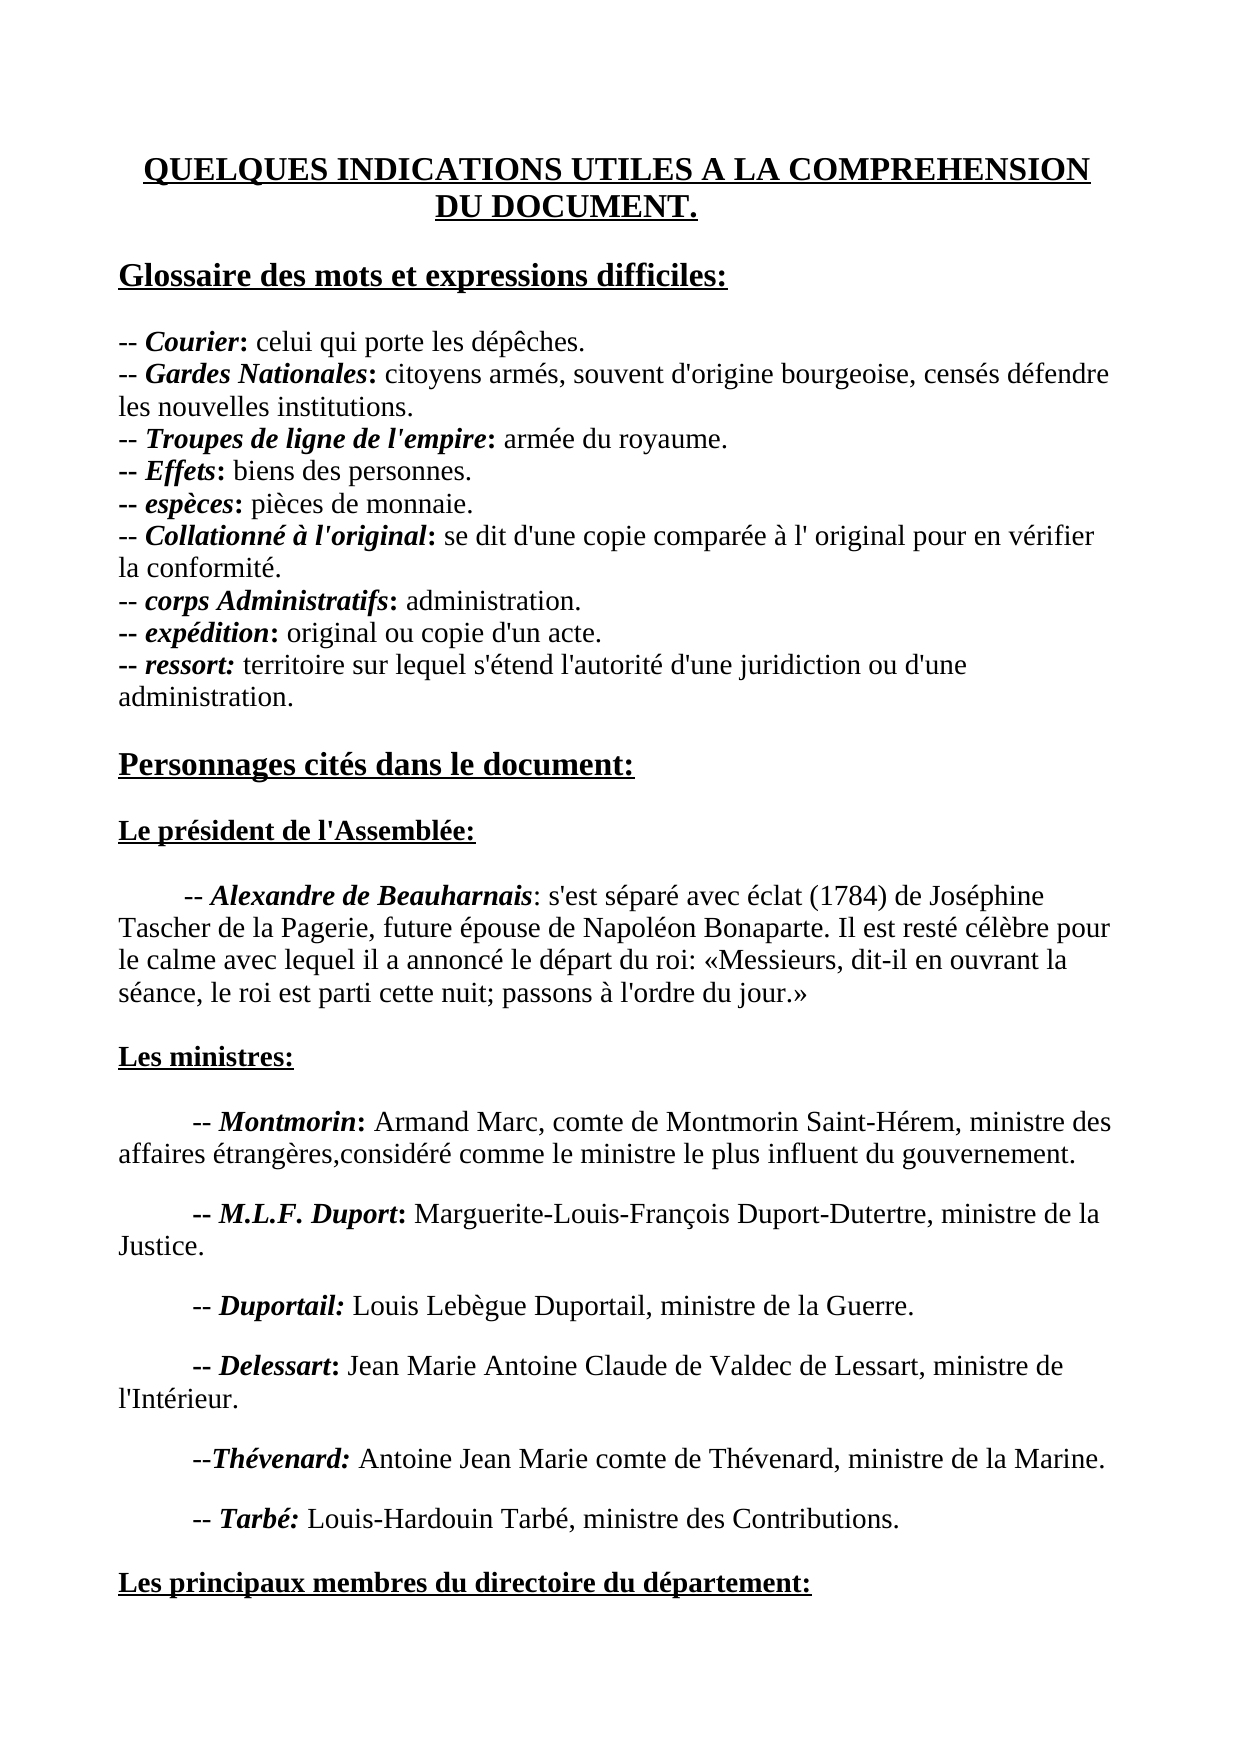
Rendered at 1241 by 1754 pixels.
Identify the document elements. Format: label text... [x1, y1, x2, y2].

text --Thévenard: Antoine Jean Marie comte de Thévenard, ministre de la Marine. [118, 1442, 1122, 1474]
text -- espèces: pièces de monnaie. [118, 487, 1122, 519]
text -- corps Administratifs: administration. [118, 584, 1122, 616]
text Les ministres: [118, 1041, 1122, 1073]
text -- Delessart: Jean Marie Antoine Claude de Valdec de Lessart, ministre de l'Intérieur. [118, 1350, 1122, 1414]
text -- Montmorin: Armand Marc, comte de Montmorin Saint-Hérem, ministre des affaires étrangères,considéré comme le ministre le plus influent du gouvernement. [118, 1105, 1122, 1170]
text -- M.L.F. Duport: Marguerite-Louis-François Duport-Dutertre, ministre de la Justice. [118, 1197, 1122, 1262]
text -- Tarbé: Louis-Hardouin Tarbé, ministre des Contributions. [118, 1502, 1122, 1534]
text -- Duportail: Louis Lebègue Duportail, ministre de la Guerre. [118, 1290, 1122, 1322]
text -- expédition: original ou copie d'un acte. [118, 616, 1122, 648]
text Les principaux membres du directoire du département: [118, 1567, 1122, 1599]
text Le président de l'Assemblée: [118, 814, 1122, 847]
text -- Effets: biens des personnes. [118, 455, 1122, 487]
text -- Courier: celui qui porte les dépêches. [118, 326, 1122, 358]
text Glossaire des mots et expressions difficiles: [118, 256, 1122, 293]
text -- Gardes Nationales: citoyens armés, souvent d'origine bourgeoise, censés défendre les nouvelles institutions. [118, 358, 1122, 422]
text -- Troupes de ligne de l'empire: armée du royaume. [118, 422, 1122, 455]
text QUELQUES INDICATIONS UTILES A LA COMPREHENSION [118, 150, 1122, 187]
text DU DOCUMENT. [118, 187, 1122, 224]
text -- ressort: territoire sur lequel s'étend l'autorité d'une juridiction ou d'une administration. [118, 648, 1122, 713]
text -- Collationné à l'original: se dit d'une copie comparée à l' original pour en vérifier la conformité. [118, 519, 1122, 584]
text Personnages cités dans le document: [118, 745, 1122, 782]
text -- Alexandre de Beauharnais: s'est séparé avec éclat (1784) de Joséphine Tascher de la Pagerie, future épouse de Napoléon Bonaparte. Il est resté célèbre pour le calme avec lequel il a annoncé le départ du roi: «Messieurs, dit-il en ouvrant la séance, le roi est parti cette nuit; passons à l'ordre du jour.» [118, 879, 1122, 1008]
